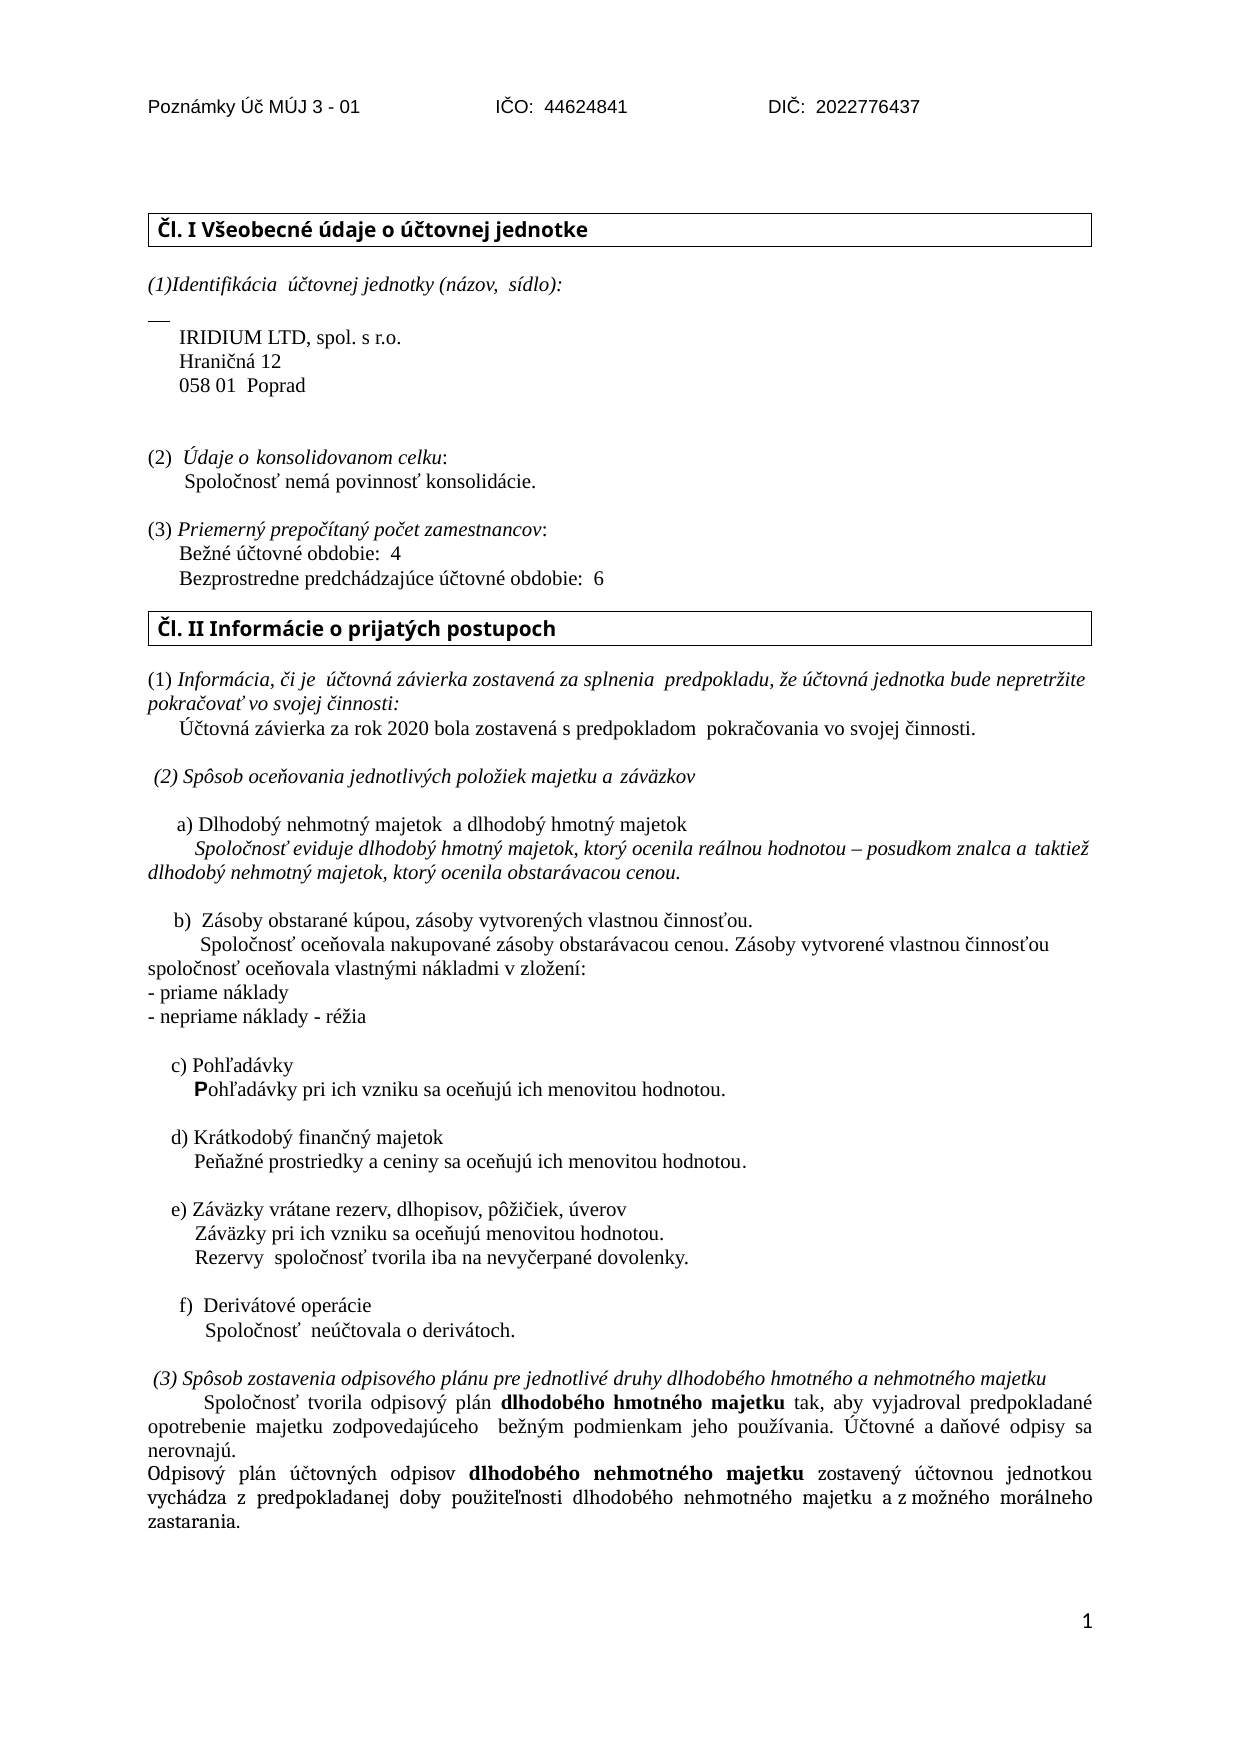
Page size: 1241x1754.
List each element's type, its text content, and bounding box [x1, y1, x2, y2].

text Bezprostredne predchádzajúce účtovné obdobie: 6 [148, 565, 1092, 589]
text (2) Spôsob oceňovania jednotlivých položiek majetku a záväzkov [148, 763, 1092, 788]
text e) Záväzky vrátane rezerv, dlhopisov, pôžičiek, úverov [148, 1197, 1092, 1221]
text (1)Identifikácia účtovnej jednotky (názov, sídlo): [148, 272, 1092, 296]
text Rezervy spoločnosť tvorila iba na nevyčerpané dovolenky. [148, 1245, 1092, 1269]
text 058 01 Poprad [148, 373, 1092, 397]
text Spoločnosť tvorila odpisový plán dlhodobého hmotného majetku tak, aby vyjadroval predpokladané opotrebenie majetku zodpovedajúceho bežným podmienkam jeho používania. Účtovné a daňové odpisy sa nerovnajú. [148, 1390, 1092, 1462]
text Čl. II Informácie o prijatých postupoch [149, 612, 1091, 645]
text Čl. I Všeobecné údaje o účtovnej jednotke [149, 214, 1091, 246]
text Bežné účtovné obdobie: 4 [148, 541, 1092, 565]
text (3) Spôsob zostavenia odpisového plánu pre jednotlivé druhy dlhodobého hmotného a nehmotného majetku [148, 1366, 1092, 1390]
text - nepriame náklady - réžia [148, 1004, 1092, 1028]
text Záväzky pri ich vzniku sa oceňujú menovitou hodnotou. [148, 1221, 1092, 1245]
text d) Krátkodobý finančný majetok [148, 1125, 1092, 1149]
text IRIDIUM LTD, spol. s r.o. [148, 325, 1092, 349]
text Odpisový plán účtovných odpisov dlhodobého nehmotného majetku zostavený účtovnou jednotkou vychádza z predpokladanej doby použiteľnosti dlhodobého nehmotného majetku a z možného morálneho zastarania. [148, 1462, 1092, 1534]
text Peňažné prostriedky a ceniny sa oceňujú ich menovitou hodnotou. [148, 1149, 1092, 1173]
text Pohľadávky pri ich vzniku sa oceňujú ich menovitou hodnotou. [148, 1077, 1092, 1101]
text Účtovná závierka za rok 2020 bola zostavená s predpokladom pokračovania vo svojej činnosti. [148, 715, 1092, 739]
text Spoločnosť nemá povinnosť konsolidácie. [148, 469, 1092, 493]
text b) Zásoby obstarané kúpou, zásoby vytvorených vlastnou činnosťou. [148, 908, 1092, 932]
text Spoločnosť neúčtovala o derivátoch. [148, 1317, 1092, 1342]
text (1) Informácia, či je účtovná závierka zostavená za splnenia predpokladu, že účtovná jednotka bude nepretržite pokračovať vo svojej činnosti: [148, 667, 1092, 715]
text Spoločnosť eviduje dlhodobý hmotný majetok, ktorý ocenila reálnou hodnotou – posudkom znalca a taktiež dlhodobý nehmotný majetok, ktorý ocenila obstarávacou cenou. [148, 836, 1092, 884]
text (3) Priemerný prepočítaný počet zamestnancov: [148, 517, 1092, 541]
text (2) Údaje o konsolidovanom celku: [148, 445, 1092, 469]
text a) Dlhodobý nehmotný majetok a dlhodobý hmotný majetok [148, 812, 1092, 836]
text - priame náklady [148, 980, 1092, 1004]
text c) Pohľadávky [148, 1052, 1092, 1077]
text Spoločnosť oceňovala nakupované zásoby obstarávacou cenou. Zásoby vytvorené vlastnou činnosťou spoločnosť oceňovala vlastnými nákladmi v zložení: [148, 932, 1092, 980]
text Hraničná 12 [148, 349, 1092, 373]
text f) Derivátové operácie [148, 1293, 1092, 1317]
